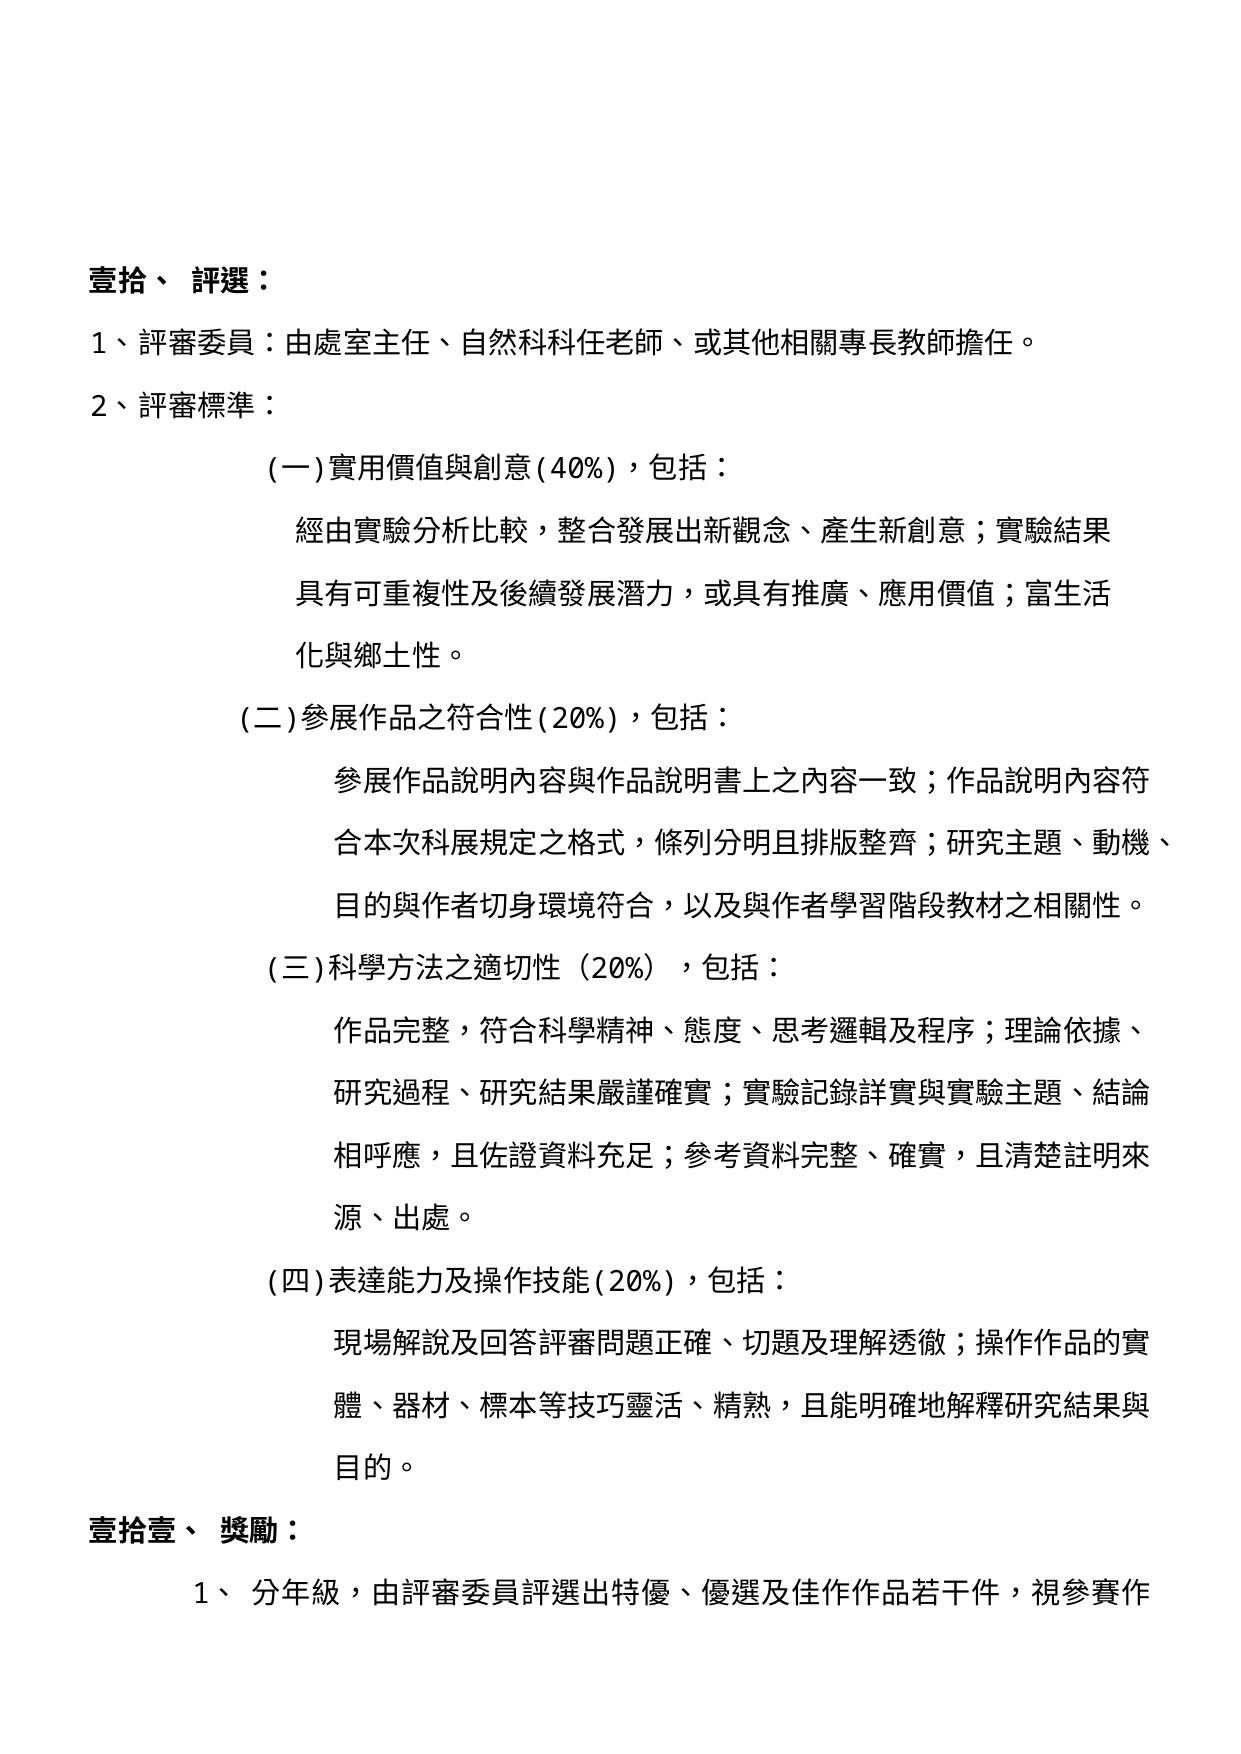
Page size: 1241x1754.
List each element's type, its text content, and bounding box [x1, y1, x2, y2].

text 經由實驗分析比較，整合發展出新觀念、產生新創意；實驗結果 [89, 487, 1152, 550]
text 作品完整，符合科學精神、態度、思考邏輯及程序；理論依據、 [89, 987, 1152, 1050]
text (三)科學方法之適切性（20%），包括： [89, 925, 1152, 987]
text 源、出處。 [89, 1175, 1152, 1237]
text 具有可重複性及後續發展潛力，或具有推廣、應用價值；富生活 [89, 550, 1152, 612]
text 目的與作者切身環境符合，以及與作者學習階段教材之相關性。 [89, 862, 1152, 925]
text 現場解說及回答評審問題正確、切題及理解透徹；操作作品的實 [89, 1300, 1152, 1362]
text (四)表達能力及操作技能(20%)，包括： [89, 1237, 1152, 1300]
list 評審委員：由處室主任、自然科科任老師、或其他相關專長教師擔任。 [89, 300, 1152, 362]
text 合本次科展規定之格式，條列分明且排版整齊；研究主題、動機、 [89, 800, 1152, 862]
text 目的。 [89, 1425, 1152, 1487]
text (一)實用價值與創意(40%)，包括： [89, 425, 1152, 487]
text 體、器材、標本等技巧靈活、精熟，且能明確地解釋研究結果與 [89, 1362, 1152, 1425]
text 參展作品說明內容與作品說明書上之內容一致；作品說明內容符 [89, 737, 1152, 800]
text 壹拾壹、 獎勵： [89, 1487, 1152, 1550]
text 研究過程、研究結果嚴謹確實；實驗記錄詳實與實驗主題、結論 [89, 1050, 1152, 1112]
list 評審標準： [89, 362, 1152, 425]
text 壹拾、 評選： [89, 237, 1152, 300]
list 分年級，由評審委員評選出特優、優選及佳作作品若干件，視參賽作 [192, 1550, 1152, 1612]
text 化與鄉土性。 [89, 612, 1152, 675]
text 相呼應，且佐證資料充足；參考資料完整、確實，且清楚註明來 [89, 1112, 1152, 1175]
text (二)參展作品之符合性(20%)，包括： [89, 675, 1152, 737]
